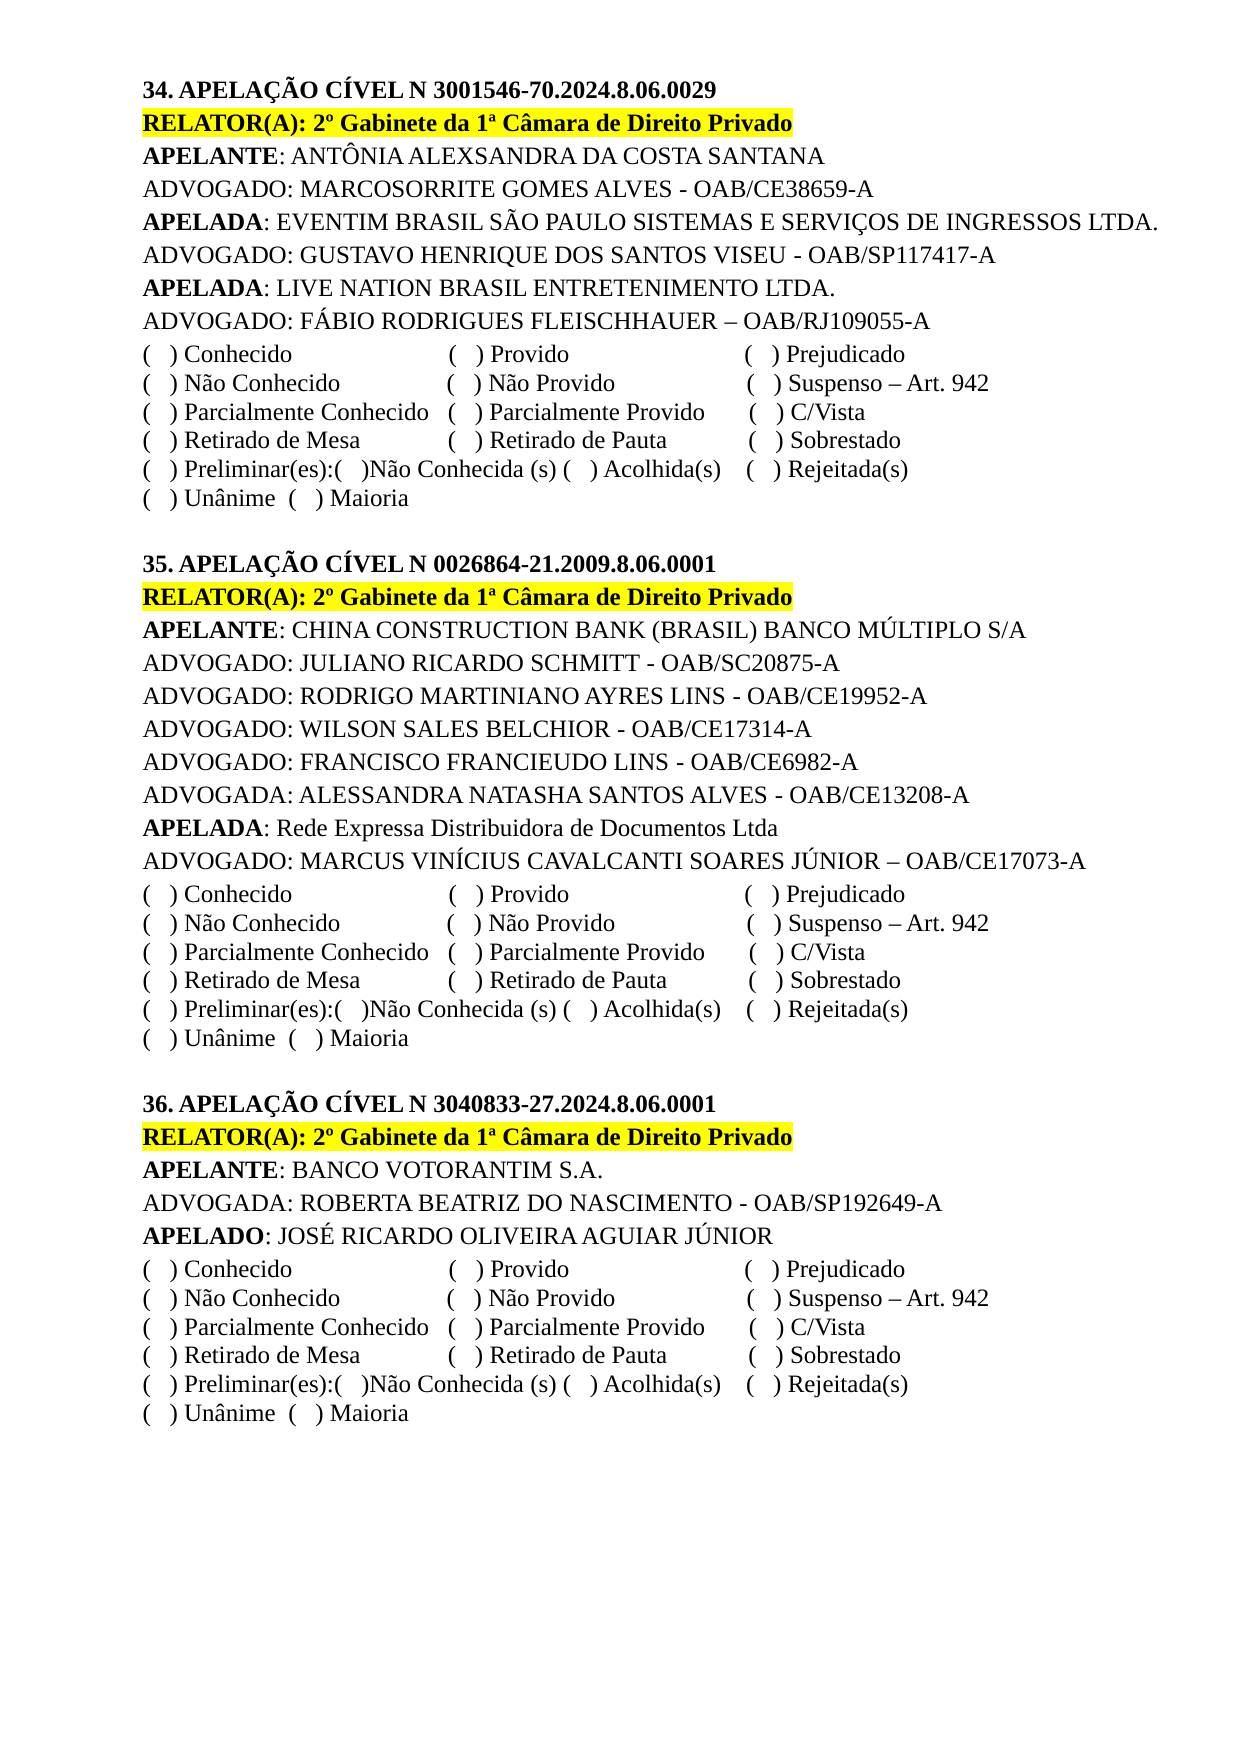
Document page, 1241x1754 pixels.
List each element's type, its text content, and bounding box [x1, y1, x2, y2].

text ( ) Conhecido ( ) Provido ( ) Prejudicado [142, 879, 1141, 908]
text ( ) Preliminar(es):( )Não Conhecida (s) ( ) Acolhida(s) ( ) Rejeitada(s) [142, 1369, 1158, 1398]
text ( ) Conhecido ( ) Provido ( ) Prejudicado [142, 1254, 1141, 1283]
text ( ) Parcialmente Conhecido ( ) Parcialmente Provido ( ) C/Vista [142, 397, 1158, 425]
text ( ) Retirado de Mesa ( ) Retirado de Pauta ( ) Sobrestado [142, 965, 1158, 994]
text ( ) Parcialmente Conhecido ( ) Parcialmente Provido ( ) C/Vista [142, 1312, 1158, 1340]
text ( ) Retirado de Mesa ( ) Retirado de Pauta ( ) Sobrestado [142, 1340, 1158, 1369]
text 34. APELAÇÃO CÍVEL N 3001546-70.2024.8.06.0029 RELATOR(A): 2º Gabinete da 1ª Câmara de Direito Privado APELANTE: ANTÔNIA ALEXSANDRA DA COSTA SANTANA ADVOGADO: MARCOSORRITE GOMES ALVES - OAB/CE38659-A APELADA: EVENTIM BRASIL SÃO PAULO SISTEMAS E SERVIÇOS DE INGRESSOS LTDA. ADVOGADO: GUSTAVO HENRIQUE DOS SANTOS VISEU - OAB/SP117417-A APELADA: LIVE NATION BRASIL ENTRETENIMENTO LTDA. ADVOGADO: FÁBIO RODRIGUES FLEISCHHAUER – OAB/RJ109055-A [142, 75, 1188, 335]
text ( ) Não Conhecido ( ) Não Provido ( ) Suspenso – Art. 942 [142, 908, 1158, 937]
text ( ) Parcialmente Conhecido ( ) Parcialmente Provido ( ) C/Vista [142, 937, 1158, 965]
text ( ) Unânime ( ) Maioria 36. APELAÇÃO CÍVEL N 3040833-27.2024.8.06.0001 RELATOR(A): 2º Gabinete da 1ª Câmara de Direito Privado APELANTE: BANCO VOTORANTIM S.A. ADVOGADA: ROBERTA BEATRIZ DO NASCIMENTO - OAB/SP192649-A APELADO: JOSÉ RICARDO OLIVEIRA AGUIAR JÚNIOR [142, 1023, 1188, 1250]
text ( ) Conhecido ( ) Provido ( ) Prejudicado [142, 339, 1141, 368]
text ( ) Unânime ( ) Maioria 35. APELAÇÃO CÍVEL N 0026864-21.2009.8.06.0001 RELATOR(A): 2º Gabinete da 1ª Câmara de Direito Privado APELANTE: CHINA CONSTRUCTION BANK (BRASIL) BANCO MÚLTIPLO S/A ADVOGADO: JULIANO RICARDO SCHMITT - OAB/SC20875-A ADVOGADO: RODRIGO MARTINIANO AYRES LINS - OAB/CE19952-A ADVOGADO: WILSON SALES BELCHIOR - OAB/CE17314-A ADVOGADO: FRANCISCO FRANCIEUDO LINS - OAB/CE6982-A ADVOGADA: ALESSANDRA NATASHA SANTOS ALVES - OAB/CE13208-A APELADA: Rede Expressa Distribuidora de Documentos Ltda ADVOGADO: MARCUS VINÍCIUS CAVALCANTI SOARES JÚNIOR – OAB/CE17073-A [142, 483, 1188, 875]
text ( ) Preliminar(es):( )Não Conhecida (s) ( ) Acolhida(s) ( ) Rejeitada(s) [142, 994, 1158, 1023]
text ( ) Unânime ( ) Maioria [142, 1398, 1188, 1493]
text ( ) Não Conhecido ( ) Não Provido ( ) Suspenso – Art. 942 [142, 368, 1158, 397]
text ( ) Não Conhecido ( ) Não Provido ( ) Suspenso – Art. 942 [142, 1283, 1158, 1312]
text ( ) Retirado de Mesa ( ) Retirado de Pauta ( ) Sobrestado [142, 425, 1158, 454]
text ( ) Preliminar(es):( )Não Conhecida (s) ( ) Acolhida(s) ( ) Rejeitada(s) [142, 454, 1158, 483]
